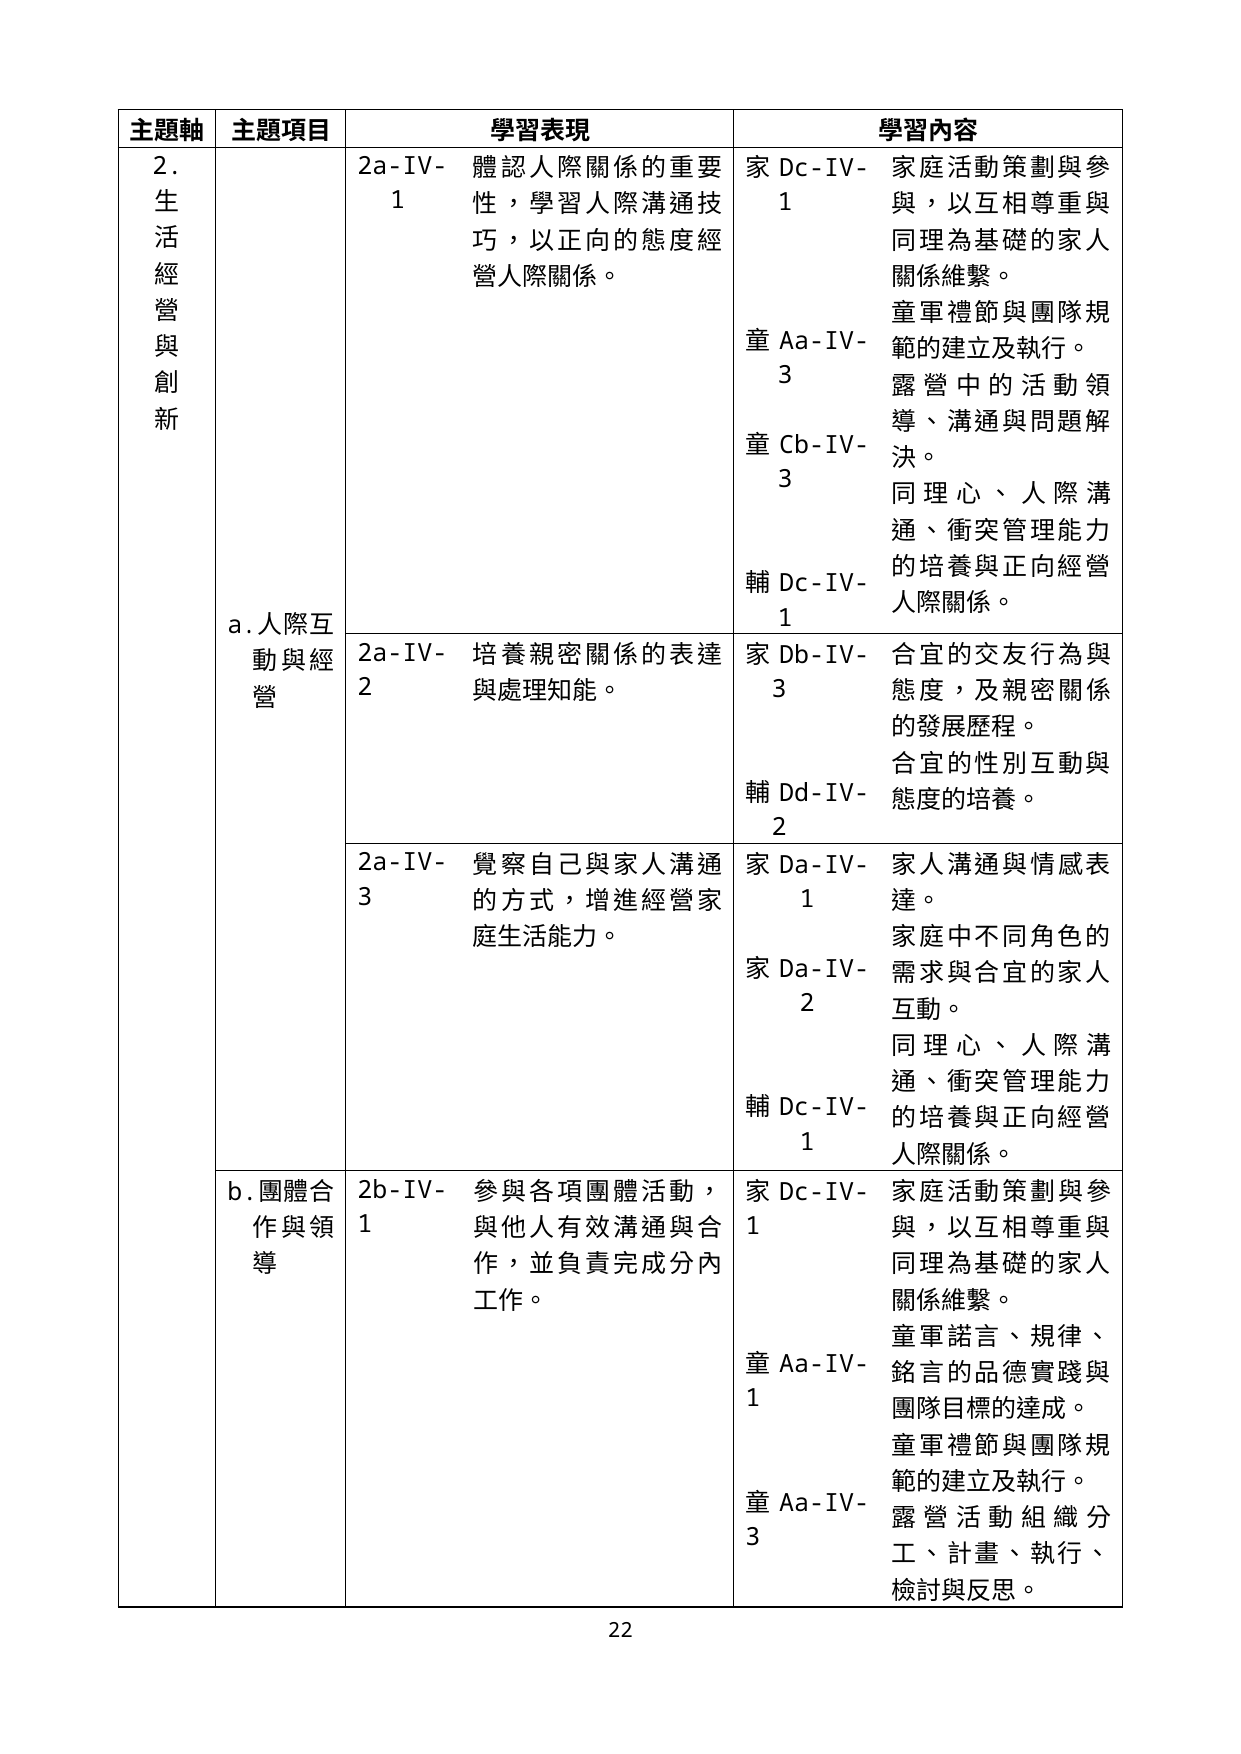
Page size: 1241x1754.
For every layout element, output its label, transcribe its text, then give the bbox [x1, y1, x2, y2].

table_cell a.人際互動與經營 [216, 148, 345, 1170]
table_cell 2a-IV-3 [346, 844, 461, 1170]
table_cell 參與各項團體活動，與他人有效溝通與合作，並負責完成分內工作。 [461, 1171, 733, 1606]
table_cell 家Dc-IV-1 童Aa-IV-3 童Cb-IV-3 輔Dc-IV-1 [734, 148, 880, 633]
table_header 學習表現 [346, 110, 733, 147]
table_cell 家Da-IV-1 家Da-IV-2 輔Dc-IV-1 [734, 844, 880, 1170]
table_cell 2b-IV-1 [346, 1171, 461, 1606]
table_header 主題軸 [119, 110, 215, 147]
table_cell 體認人際關係的重要性，學習人際溝通技巧，以正向的態度經營人際關係。 [461, 148, 733, 633]
table_header 主題項目 [216, 110, 345, 147]
table_cell 培養親密關係的表達與處理知能。 [461, 634, 733, 843]
table_cell 家人溝通與情感表達。 家庭中不同角色的需求與合宜的家人互動。 同理心、人際溝通、衝突管理能力的培養與正向經營人際關係。 [880, 844, 1122, 1170]
table_cell 家庭活動策劃與參與，以互相尊重與同理為基礎的家人關係維繫。 童軍諾言、規律、銘言的品德實踐與團隊目標的達成。 童軍禮節與團隊規範的建立及執行。 露營活動組織分工、計畫、執行、檢討與反思。 露營中的活動領導、溝通與問題解決。 團體溝通、互動與工作效能的提升。 [880, 1171, 891, 1606]
table_header 學習內容 [734, 110, 1122, 147]
table_cell 家Db-IV-3 輔Dd-IV-2 [734, 634, 880, 843]
table_cell 家Dc-IV-1 童Aa-IV-1 童Aa-IV-3 童Cb-IV-2 童Cb-IV-3 輔Dc-IV-2 [734, 1171, 880, 1606]
table_cell 合宜的交友行為與態度，及親密關係的發展歷程。 合宜的性別互動與態度的培養。 [880, 634, 1122, 843]
table_cell 2a-IV-1 [346, 148, 461, 633]
table_cell 覺察自己與家人溝通的方式，增進經營家庭生活能力。 [461, 844, 733, 1170]
table_cell b.團體合作與領導 [216, 1171, 345, 1606]
table_cell 家庭活動策劃與參與，以互相尊重與同理為基礎的家人關係維繫。 童軍禮節與團隊規範的建立及執行。 露營中的活動領導、溝通與問題解決。 同理心、人際溝通、衝突管理能力的培養與正向經營人際關係。 [880, 148, 1122, 633]
table_cell 家庭活動策劃與參與，以互相尊重與同理為基礎的家人關係維繫。 童軍諾言、規律、銘言的品德實踐與團隊目標的達成。 童軍禮節與團隊規範的建立及執行。 露營活動組織分工、計畫、執行、檢討與反思。 露營中的活動領導、溝通與問題解決。 團體溝通、互動與工作效能的提升。 [1111, 1171, 1122, 1606]
table_cell 2. 生 活 經 營 與 創 新 [119, 148, 215, 1606]
table_cell 2a-IV-2 [346, 634, 461, 843]
